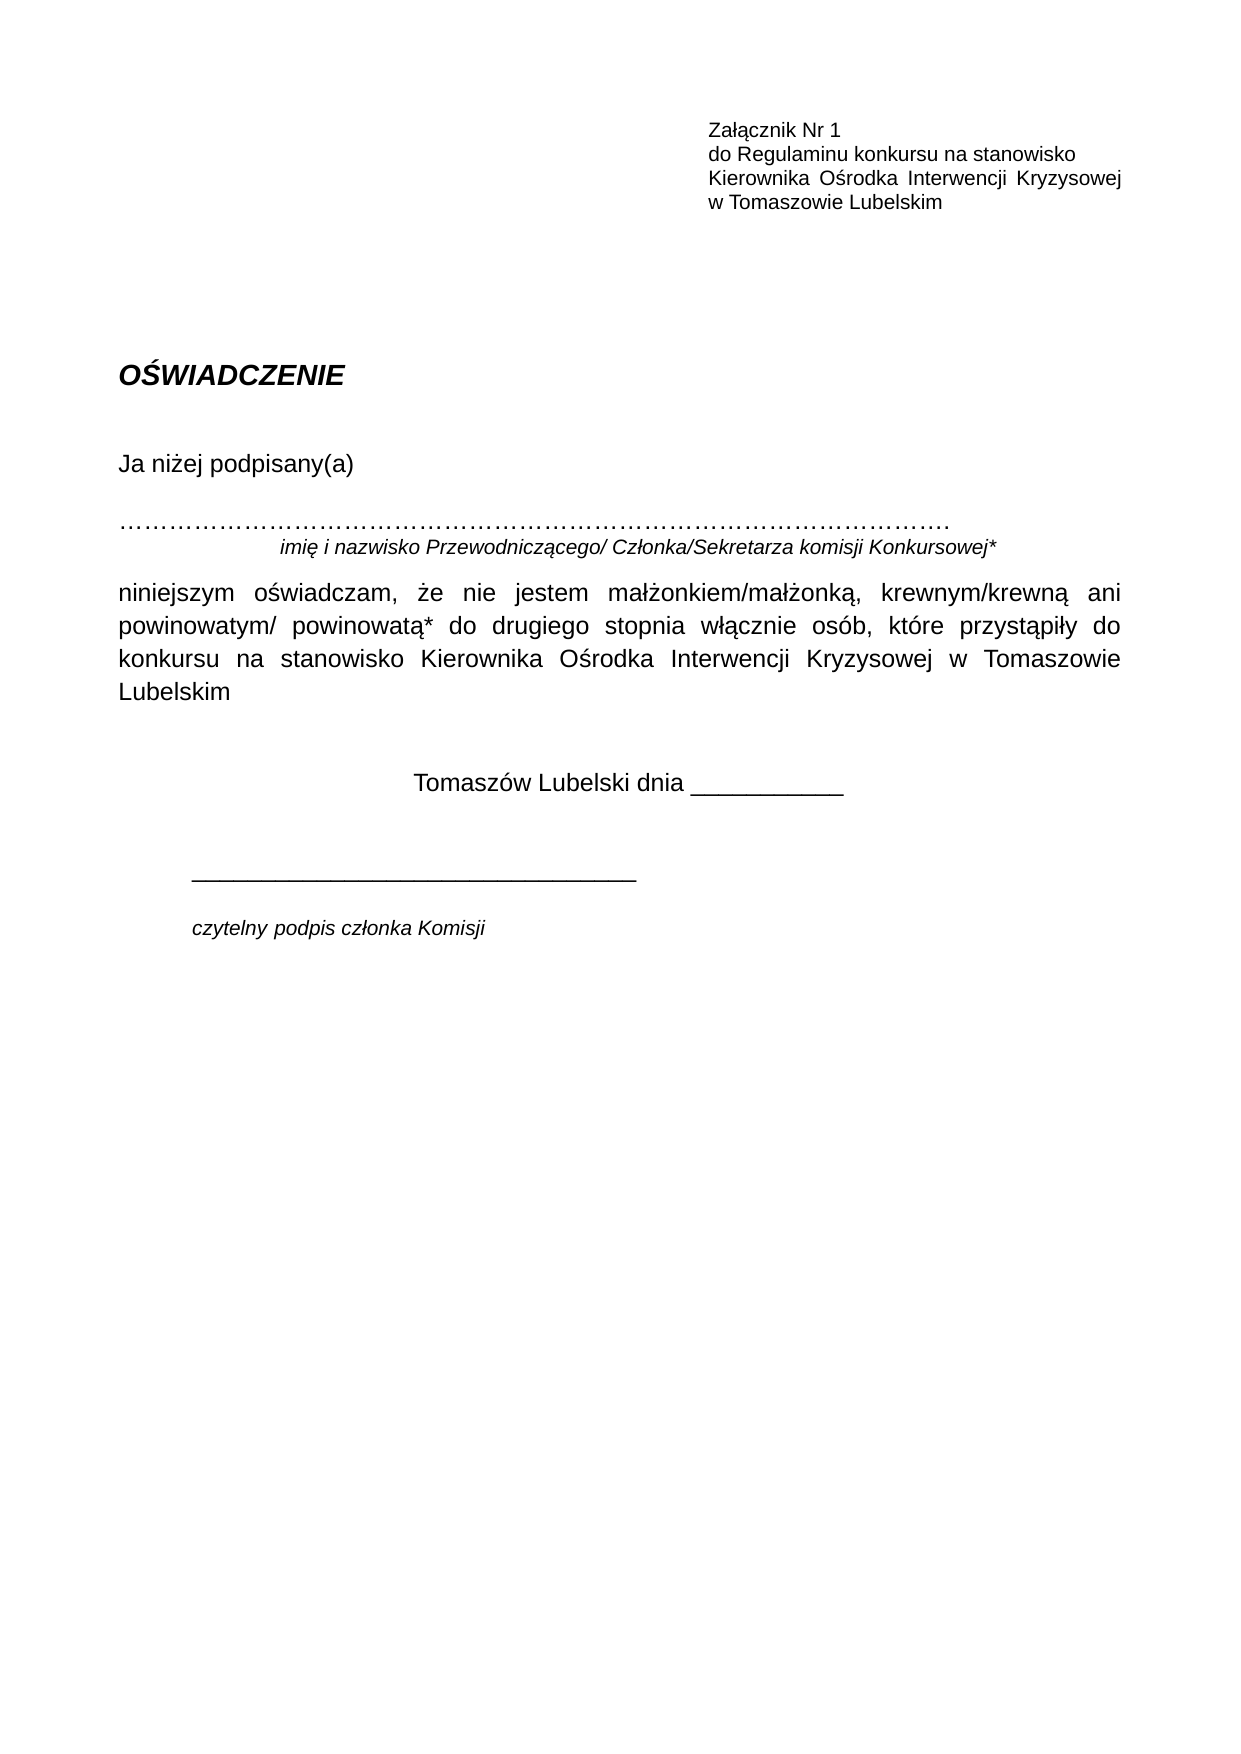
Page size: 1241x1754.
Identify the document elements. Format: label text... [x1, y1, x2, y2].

text Kierownika Ośrodka Interwencji Kryzysowej w Tomaszowie Lubelskim [708, 166, 1122, 214]
text Tomaszów Lubelski dnia ___________ [118, 768, 1122, 796]
text do Regulaminu konkursu na stanowisko [634, 142, 1122, 166]
text niniejszym oświadczam, że nie jestem małżonkiem/małżonką, krewnym/krewną ani powinowatym/ powinowatą* do drugiego stopnia włącznie osób, które przystąpiły do konkursu na stanowisko Kierownika Ośrodka Interwencji Kryzysowej w Tomaszowie Lubelskim [118, 578, 1122, 706]
text ________________________________ [118, 825, 1122, 883]
text czytelny podpis członka Komisji [118, 883, 1122, 940]
text OŚWIADCZENIE [118, 358, 1122, 391]
text imię i nazwisko Przewodniczącego/ Członka/Sekretarza komisji Konkursowej* [118, 535, 1122, 559]
text Załącznik Nr 1 [118, 118, 1122, 142]
text ………………………………………………………………………………………. [118, 506, 1122, 535]
text Ja niżej podpisany(a) [118, 449, 1122, 477]
